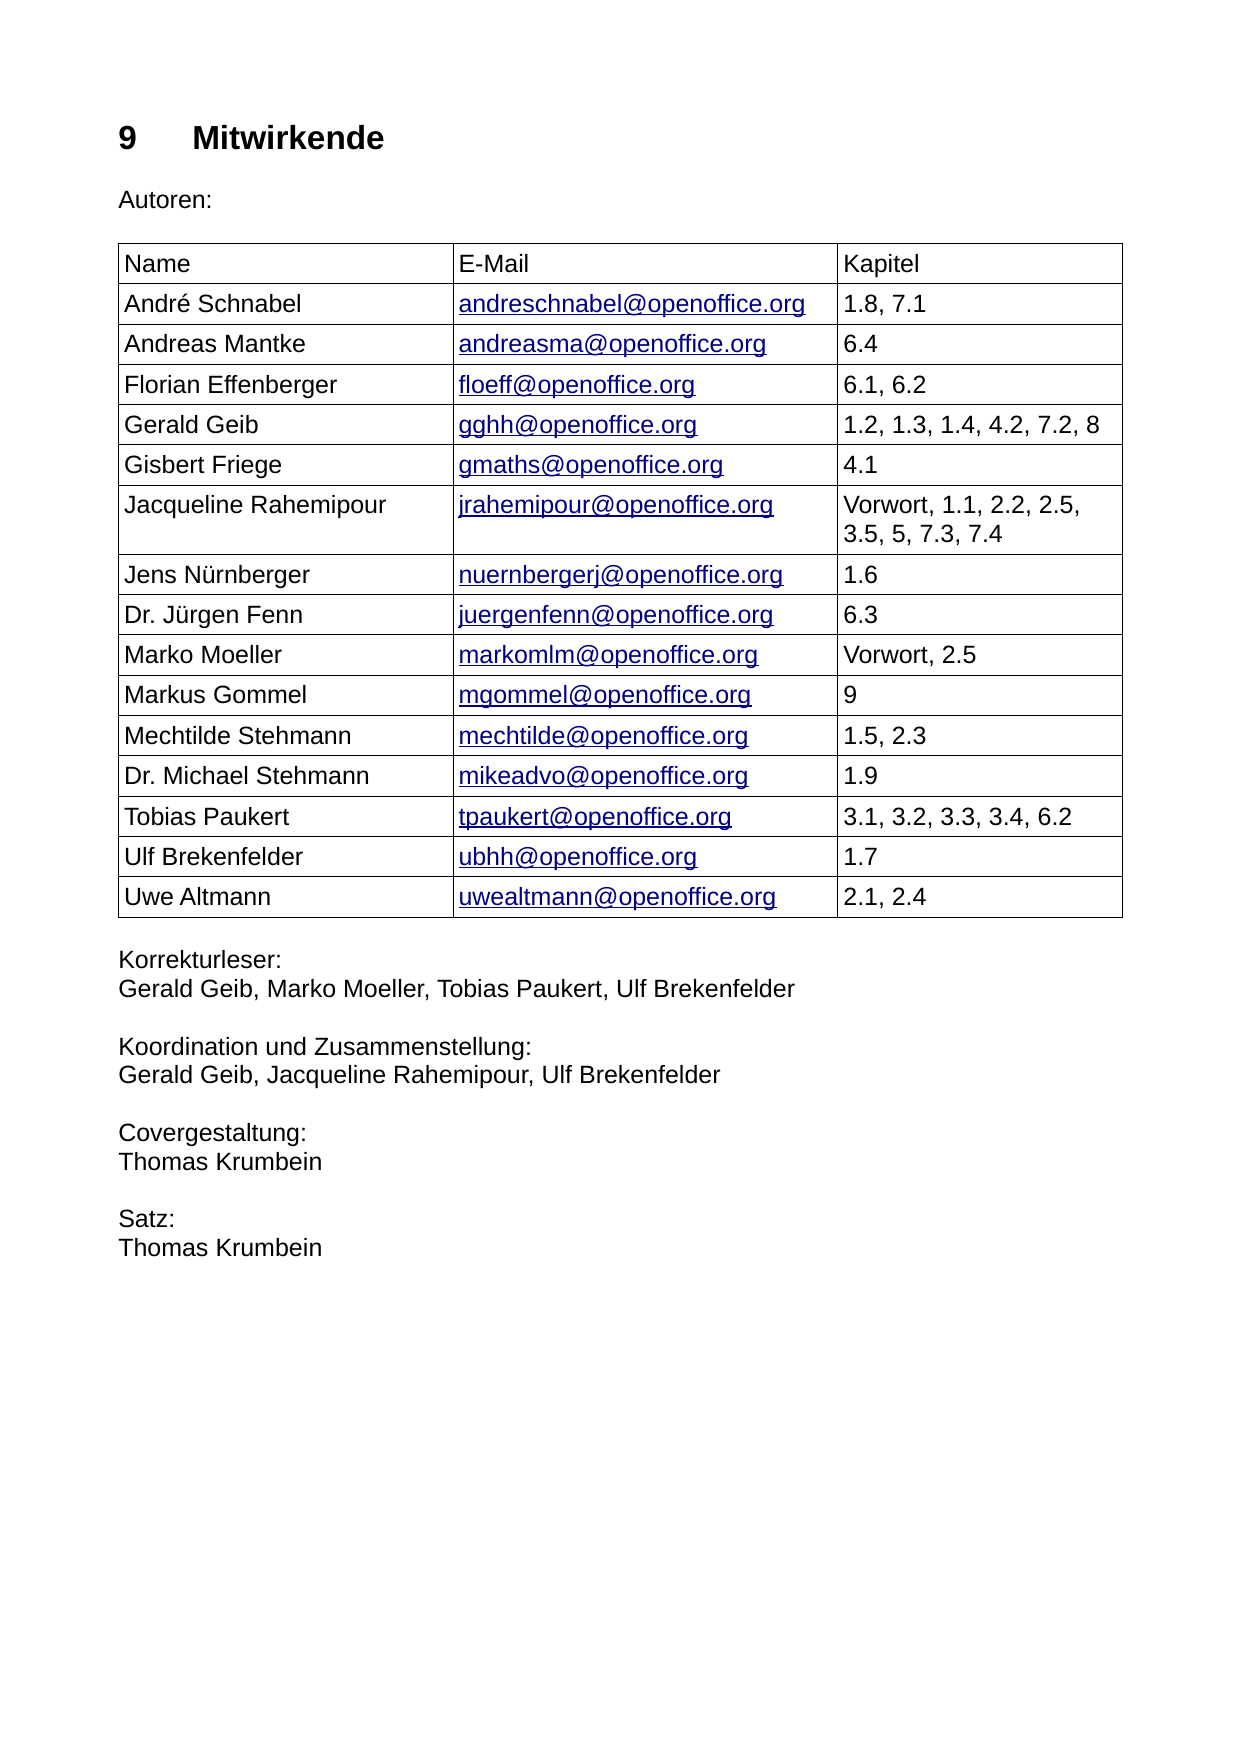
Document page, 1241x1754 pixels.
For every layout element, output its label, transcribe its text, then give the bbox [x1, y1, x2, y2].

text Korrekturleser: [118, 945, 1122, 974]
table_cell Dr. Michael Stehmann [119, 756, 453, 796]
table_cell mgommel@openoffice.org [454, 676, 837, 715]
table_cell 1.8, 7.1 [838, 284, 1122, 323]
table_cell Gisbert Friege [119, 445, 453, 485]
table_cell Mechtilde Stehmann [119, 716, 453, 755]
table_cell 2.1, 2.4 [838, 877, 1122, 917]
table_cell Jacqueline Rahemipour [119, 486, 453, 554]
table_header Kapitel [838, 244, 1122, 283]
table_cell jrahemipour@openoffice.org [454, 486, 837, 554]
table_cell gmaths@openoffice.org [454, 445, 837, 485]
text Thomas Krumbein [118, 1233, 1122, 1262]
table_cell andreschnabel@openoffice.org [454, 284, 837, 323]
table_cell Vorwort, 1.1, 2.2, 2.5, 3.5, 5, 7.3, 7.4 [838, 486, 1122, 554]
text Satz: [118, 1204, 1122, 1233]
table_cell Florian Effenberger [119, 365, 453, 404]
table_header E-Mail [454, 244, 837, 283]
table_cell Markus Gommel [119, 676, 453, 715]
table_cell gghh@openoffice.org [454, 405, 837, 444]
table_cell mechtilde@openoffice.org [454, 716, 837, 755]
table_cell Ulf Brekenfelder [119, 837, 453, 876]
table_cell Gerald Geib [119, 405, 453, 444]
table_cell uwealtmann@openoffice.org [454, 877, 837, 917]
table_cell andreasma@openoffice.org [454, 325, 837, 364]
table_cell ubhh@openoffice.org [454, 837, 837, 876]
table_cell 3.1, 3.2, 3.3, 3.4, 6.2 [838, 797, 1122, 836]
table_cell Uwe Altmann [119, 877, 453, 917]
text 9 Mitwirkende [118, 118, 1122, 157]
text Koordination und Zusammenstellung: [118, 1032, 1122, 1060]
table_cell 1.5, 2.3 [838, 716, 1122, 755]
table_cell 1.2, 1.3, 1.4, 4.2, 7.2, 8 [838, 405, 1122, 444]
text Thomas Krumbein [118, 1147, 1122, 1175]
table_cell 1.9 [838, 756, 1122, 796]
table_cell 4.1 [838, 445, 1122, 485]
table_cell floeff@openoffice.org [454, 365, 837, 404]
table_cell nuernbergerj@openoffice.org [454, 555, 837, 594]
text Autoren: [118, 185, 1122, 214]
table_cell 1.6 [838, 555, 1122, 594]
table_cell Vorwort, 2.5 [838, 635, 1122, 675]
table_cell 1.7 [838, 837, 1122, 876]
table_header Name [119, 244, 453, 283]
table_cell Jens Nürnberger [119, 555, 453, 594]
table_cell Andreas Mantke [119, 325, 453, 364]
table_cell 6.4 [838, 325, 1122, 364]
table_cell 6.3 [838, 595, 1122, 634]
table_cell André Schnabel [119, 284, 453, 323]
text Covergestaltung: [118, 1118, 1122, 1147]
table_cell 6.1, 6.2 [838, 365, 1122, 404]
text Gerald Geib, Marko Moeller, Tobias Paukert, Ulf Brekenfelder [118, 974, 1122, 1003]
table_cell 9 [838, 676, 1122, 715]
table_cell markomlm@openoffice.org [454, 635, 837, 675]
table_cell Dr. Jürgen Fenn [119, 595, 453, 634]
table_cell tpaukert@openoffice.org [454, 797, 837, 836]
table_cell mikeadvo@openoffice.org [454, 756, 837, 796]
text Gerald Geib, Jacqueline Rahemipour, Ulf Brekenfelder [118, 1060, 1122, 1089]
table_cell Tobias Paukert [119, 797, 453, 836]
table_cell juergenfenn@openoffice.org [454, 595, 837, 634]
table_cell Marko Moeller [119, 635, 453, 675]
